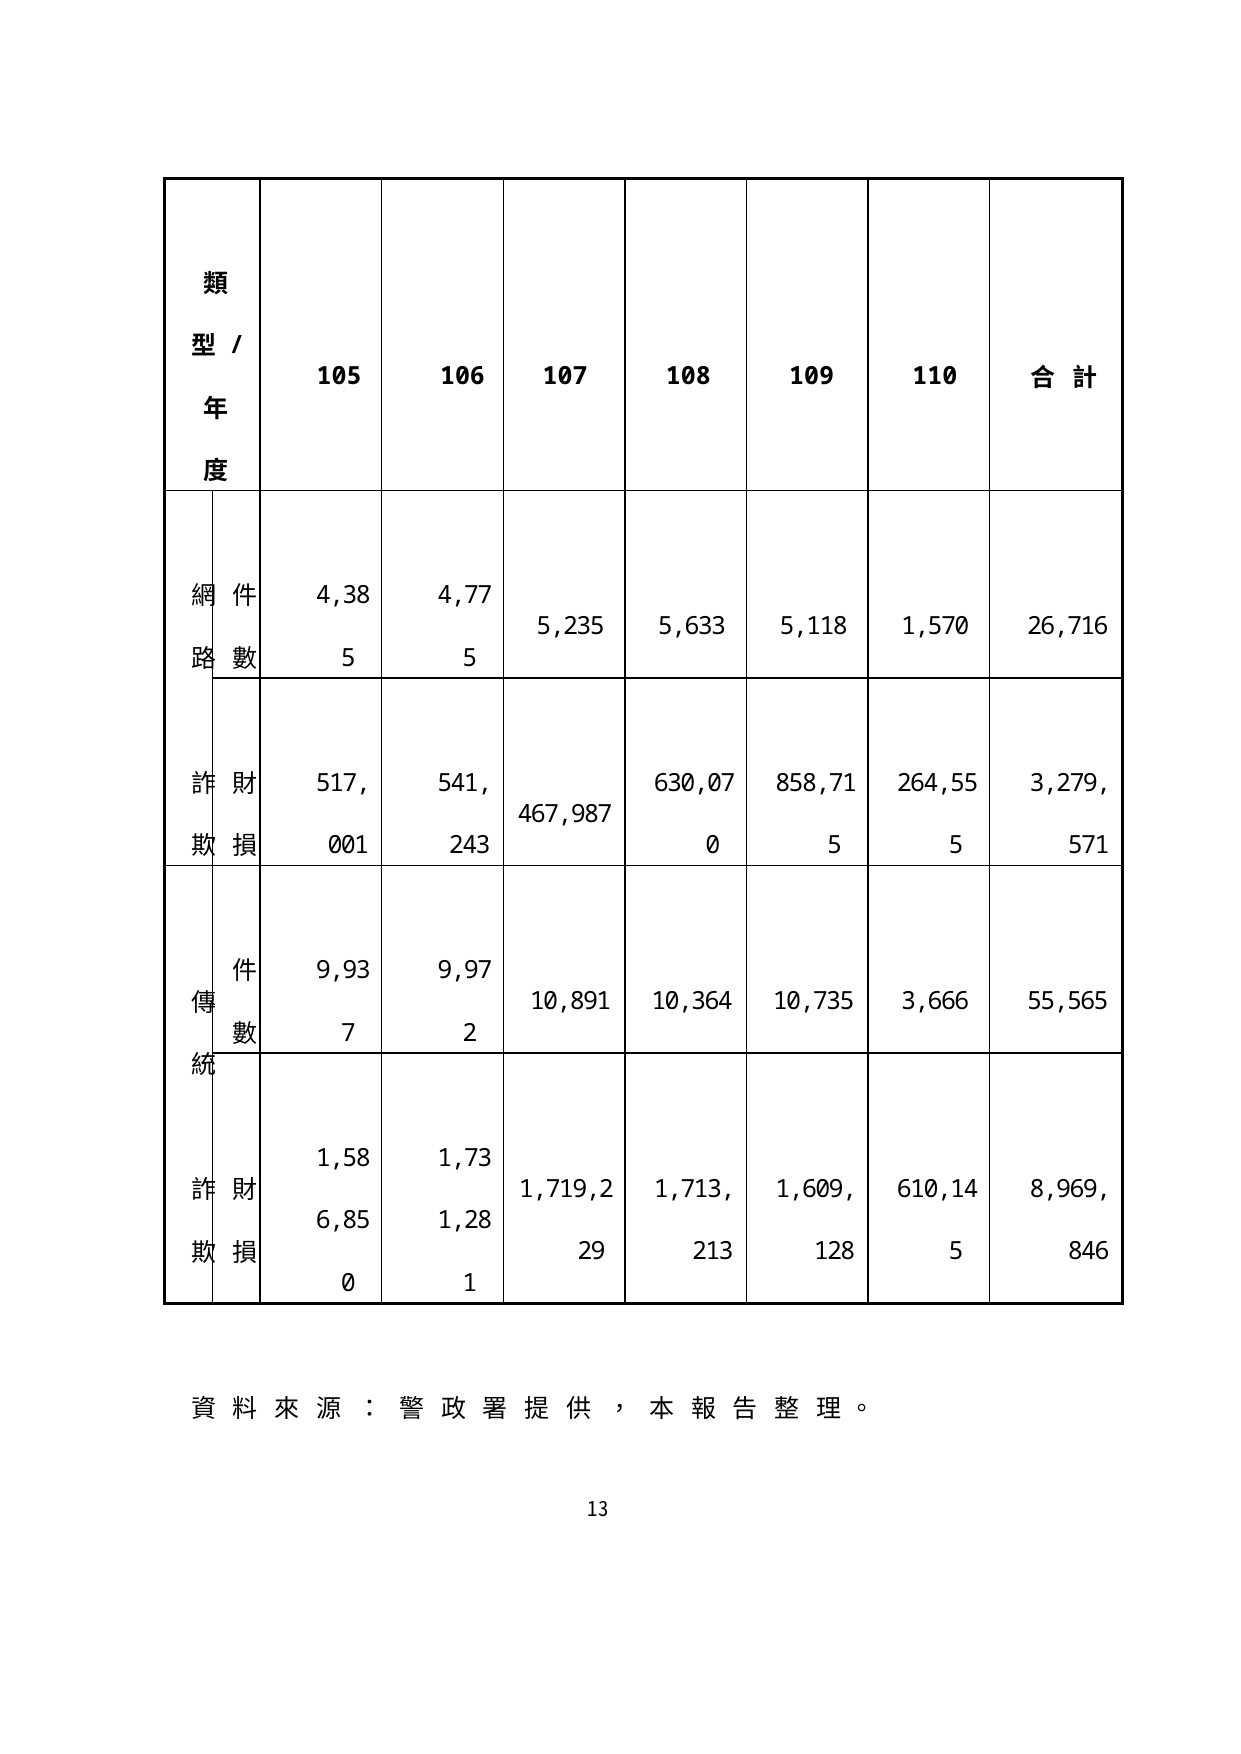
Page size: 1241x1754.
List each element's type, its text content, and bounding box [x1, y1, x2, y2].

table_header 類型/年度 [166, 180, 259, 490]
table_cell 網路 詐欺 [166, 491, 212, 865]
table_header 109 [747, 180, 867, 490]
table_cell 541,243 [382, 679, 503, 865]
table_cell 1,586,850 [261, 1054, 381, 1302]
table_cell 1,570 [869, 491, 989, 677]
table_cell 3,279,571 [990, 679, 1121, 865]
table_cell 9,972 [382, 866, 503, 1052]
table_cell 5,118 [747, 491, 867, 677]
table_cell 1,719,229 [504, 1054, 624, 1302]
table_cell 10,364 [626, 866, 746, 1052]
table_cell 9,937 [261, 866, 381, 1052]
table_header 合計 [990, 180, 1121, 490]
table_cell 件數 [213, 491, 259, 677]
table_cell 517,001 [261, 679, 381, 865]
table_header 110 [869, 180, 989, 490]
table_cell 264,555 [869, 679, 989, 865]
table_cell 630,070 [626, 679, 746, 865]
table_header 107 [504, 180, 624, 490]
table_cell 4,775 [382, 491, 503, 677]
table_header 106 [382, 180, 503, 490]
table_cell 610,145 [869, 1054, 989, 1302]
table_header 108 [626, 180, 746, 490]
table_cell 4,385 [261, 491, 381, 677]
table_cell 26,716 [990, 491, 1121, 677]
table_cell 1,731,281 [382, 1054, 503, 1302]
table_cell 8,969,846 [990, 1054, 1121, 1302]
table_cell 1,609,128 [747, 1054, 867, 1302]
table_cell 467,987 [504, 679, 624, 865]
table_cell 55,565 [990, 866, 1121, 1052]
table_cell 3,666 [869, 866, 989, 1052]
table_cell 10,735 [747, 866, 867, 1052]
table_cell 件數 [213, 866, 259, 1052]
table_header 105 [261, 180, 381, 490]
table_cell 財損 [213, 679, 259, 865]
table_cell 1,713,213 [626, 1054, 746, 1302]
text 資料來源：警政署提供，本報告整理。 [153, 1365, 1058, 1427]
table_cell 10,891 [504, 866, 624, 1052]
table_cell 5,633 [626, 491, 746, 677]
table_cell 5,235 [504, 491, 624, 677]
table_cell 財損 [213, 1054, 259, 1302]
table_cell 858,715 [747, 679, 867, 865]
table_cell 傳統 詐欺 [166, 866, 212, 1302]
